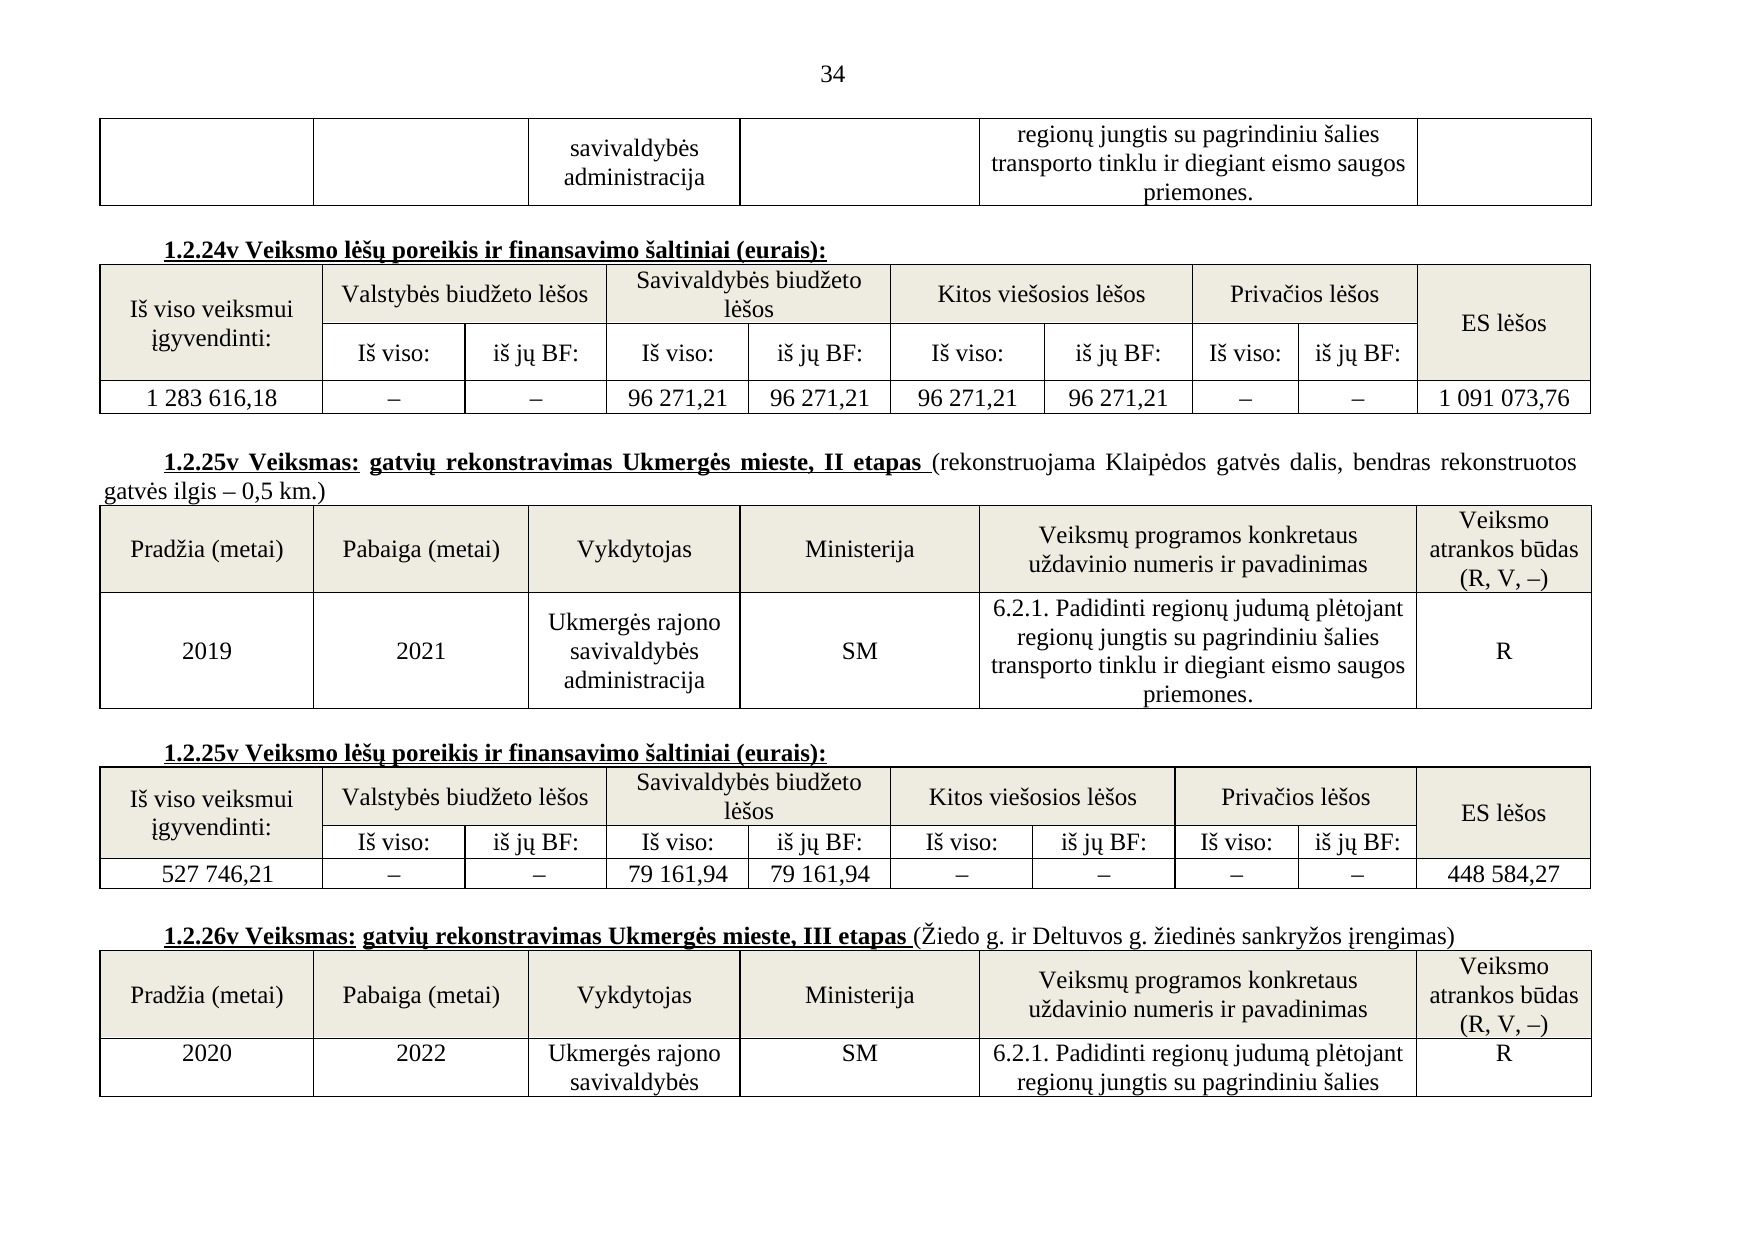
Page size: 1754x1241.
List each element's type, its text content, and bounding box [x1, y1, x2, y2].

text 1.2.24v Veiksmo lėšų poreikis ir finansavimo šaltiniai (eurais): [89, 235, 1577, 264]
table_cell SM [741, 593, 979, 708]
table_header Vykdytojas [529, 951, 739, 1037]
table_cell [1418, 119, 1591, 205]
table_header Pradžia (metai) [101, 951, 313, 1037]
table_cell – [1193, 381, 1298, 413]
table_cell – [1033, 859, 1174, 887]
table_cell 96 271,21 [891, 381, 1044, 413]
table_cell 96 271,21 [749, 381, 890, 413]
table_cell 527 746,21 [101, 859, 322, 887]
table_header Savivaldybės biudžeto lėšos [607, 265, 890, 322]
table_header Ministerija [741, 506, 979, 592]
table_header Pabaiga (metai) [314, 951, 528, 1037]
table_cell – [466, 859, 606, 887]
table_header Kitos viešosios lėšos [891, 265, 1192, 322]
table_cell R [1417, 1039, 1591, 1096]
table_header Privačios lėšos [1193, 265, 1417, 322]
table_header Iš viso veiksmui įgyvendinti: [101, 265, 322, 380]
table_cell regionų jungtis su pagrindiniu šalies transporto tinklu ir diegiant eismo saugos priemones. [980, 119, 1417, 205]
table_cell iš jų BF: [749, 324, 890, 380]
table_cell Iš viso: [323, 826, 464, 858]
table_cell – [1299, 381, 1417, 413]
table_cell 1 283 616,18 [101, 381, 322, 413]
table_header Veiksmų programos konkretaus uždavinio numeris ir pavadinimas [980, 951, 1416, 1037]
table_cell – [1176, 859, 1298, 887]
table_cell [741, 119, 979, 205]
table_cell – [323, 859, 464, 887]
table_header Iš viso veiksmui įgyvendinti: [101, 768, 322, 858]
table_header Pabaiga (metai) [314, 506, 528, 592]
table_cell Iš viso: [891, 826, 1032, 858]
table_cell iš jų BF: [466, 826, 606, 858]
table_header Kitos viešosios lėšos [891, 768, 1174, 825]
table_cell 6.2.1. Padidinti regionų judumą plėtojant regionų jungtis su pagrindiniu šalies [980, 1039, 1416, 1096]
table_cell iš jų BF: [1045, 324, 1192, 380]
table_header Pradžia (metai) [101, 506, 313, 592]
table_cell – [891, 859, 1032, 887]
table_cell iš jų BF: [1299, 826, 1416, 858]
table_cell 2022 [314, 1039, 528, 1096]
table_cell Iš viso: [607, 324, 748, 380]
table_cell – [323, 381, 464, 413]
text 1.2.25v Veiksmas: gatvių rekonstravimas Ukmergės mieste, II etapas (rekonstruojama Klaipėdos gatvės dalis, bendras rekonstruotos gatvės ilgis – 0,5 km.) [103, 447, 1577, 504]
table_cell R [1417, 593, 1591, 708]
text 1.2.25v Veiksmo lėšų poreikis ir finansavimo šaltiniai (eurais): [89, 738, 1577, 766]
table_cell 448 584,27 [1417, 859, 1590, 887]
table_header Vykdytojas [529, 506, 739, 592]
table_header Savivaldybės biudžeto lėšos [607, 768, 890, 825]
table_cell Ukmergės rajono savivaldybės administracija [529, 593, 739, 708]
table_header Valstybės biudžeto lėšos [323, 768, 606, 825]
table_header Valstybės biudžeto lėšos [323, 265, 606, 322]
table_cell 2019 [101, 593, 313, 708]
table_cell [314, 119, 528, 205]
table_cell 1 091 073,76 [1418, 381, 1590, 413]
table_cell 96 271,21 [607, 381, 748, 413]
text 1.2.26v Veiksmas: gatvių rekonstravimas Ukmergės mieste, III etapas (Žiedo g. ir Deltuvos g. žiedinės sankryžos įrengimas) [89, 921, 1577, 950]
table_cell Iš viso: [891, 324, 1044, 380]
table_cell iš jų BF: [466, 324, 606, 380]
table_header Veiksmo atrankos būdas (R, V, –) [1417, 506, 1591, 592]
table_header Veiksmo atrankos būdas (R, V, –) [1417, 951, 1591, 1037]
table_cell [101, 119, 313, 205]
table_cell Iš viso: [607, 826, 748, 858]
table_cell 79 161,94 [607, 859, 748, 887]
table_cell iš jų BF: [1033, 826, 1174, 858]
table_header Privačios lėšos [1176, 768, 1416, 825]
table_cell – [466, 381, 606, 413]
table_cell 6.2.1. Padidinti regionų judumą plėtojant regionų jungtis su pagrindiniu šalies transporto tinklu ir diegiant eismo saugos priemones. [980, 593, 1416, 708]
table_cell Iš viso: [1193, 324, 1298, 380]
table_cell 79 161,94 [749, 859, 890, 887]
table_header Ministerija [741, 951, 979, 1037]
table_header Veiksmų programos konkretaus uždavinio numeris ir pavadinimas [980, 506, 1416, 592]
table_cell – [1299, 859, 1416, 887]
table_cell Iš viso: [323, 324, 464, 380]
table_cell Ukmergės rajono savivaldybės [529, 1039, 739, 1096]
table_cell Iš viso: [1176, 826, 1298, 858]
table_cell SM [741, 1039, 979, 1096]
table_cell 2020 [101, 1039, 313, 1096]
table_cell iš jų BF: [749, 826, 890, 858]
table_cell 96 271,21 [1045, 381, 1192, 413]
table_cell 2021 [314, 593, 528, 708]
table_cell savivaldybės administracija [529, 119, 739, 205]
table_cell iš jų BF: [1299, 324, 1417, 380]
table_header ES lėšos [1417, 768, 1590, 858]
table_header ES lėšos [1418, 265, 1590, 380]
